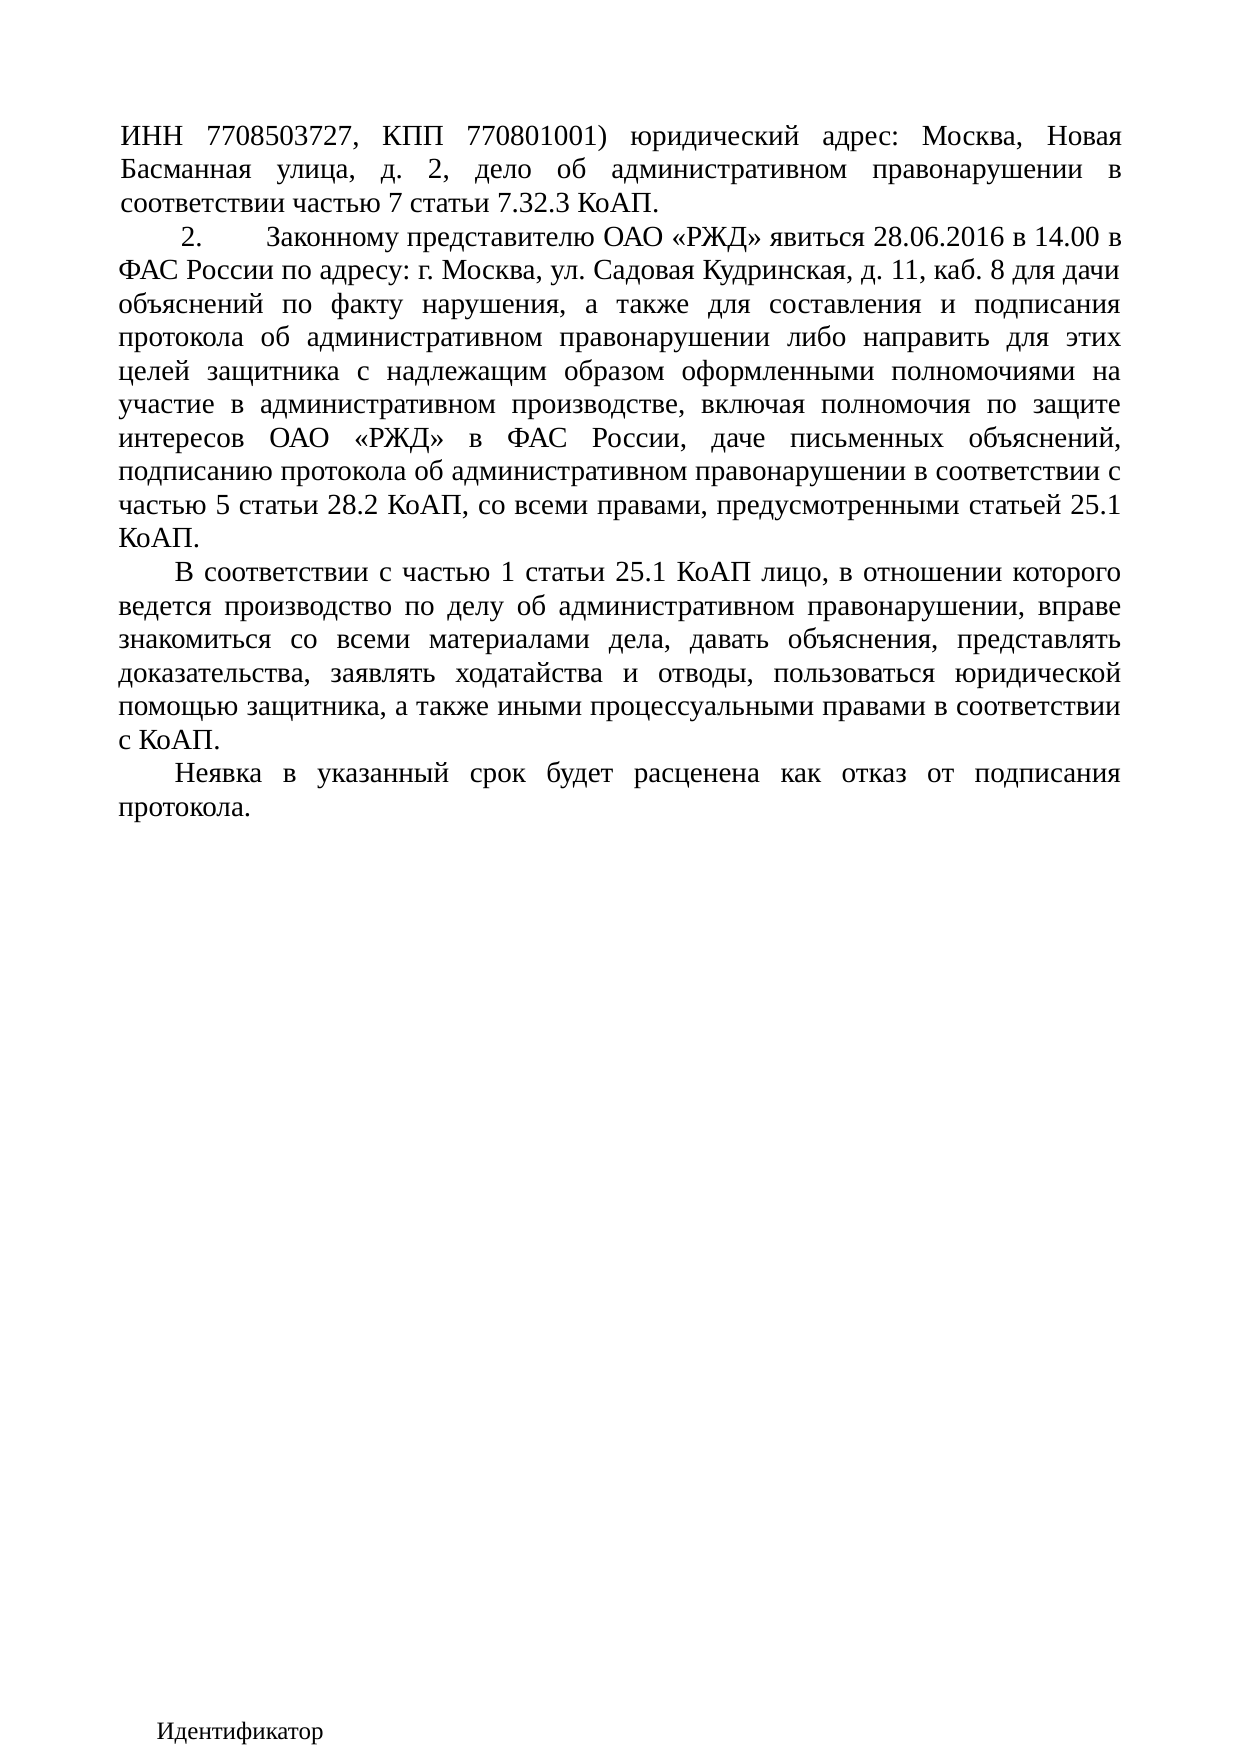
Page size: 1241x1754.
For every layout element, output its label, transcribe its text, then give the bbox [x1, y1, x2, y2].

text В соответствии с частью 1 статьи 25.1 КоАП лицо, в отношении которого ведется производство по делу об административном правонарушении, вправе знакомиться со всеми материалами дела, давать объяснения, представлять доказательства, заявлять ходатайства и отводы, пользоваться юридической помощью защитника, а также иными процессуальными правами в соответствии с КоАП. [118, 554, 1122, 755]
list Законному представителю ОАО «РЖД» явиться 28.06.2016 в 14.00 в ФАС России по адресу: г. Москва, ул. Садовая Кудринская, д. 11, каб. 8 для дачи объяснений по факту нарушения, а также для составления и подписания протокола об административном правонарушении либо направить для этих целей защитника с надлежащим образом оформленными полномочиями на участие в административном производстве, включая полномочия по защите интересов ОАО «РЖД» в ФАС России, даче письменных объяснений, подписанию протокола об административном правонарушении в соответствии с частью 5 статьи 28.2 КоАП, со всеми правами, предусмотренными статьей 25.1 КоАП. [118, 219, 1122, 554]
text Неявка в указанный срок будет расценена как отказ от подписания протокола. [118, 755, 1122, 822]
list ИНН 7708503727, КПП 770801001) юридический адрес: Москва, Новая Басманная улица, д. 2, дело об административном правонарушении в соответствии частью 7 статьи 7.32.3 КоАП. [120, 118, 1122, 219]
